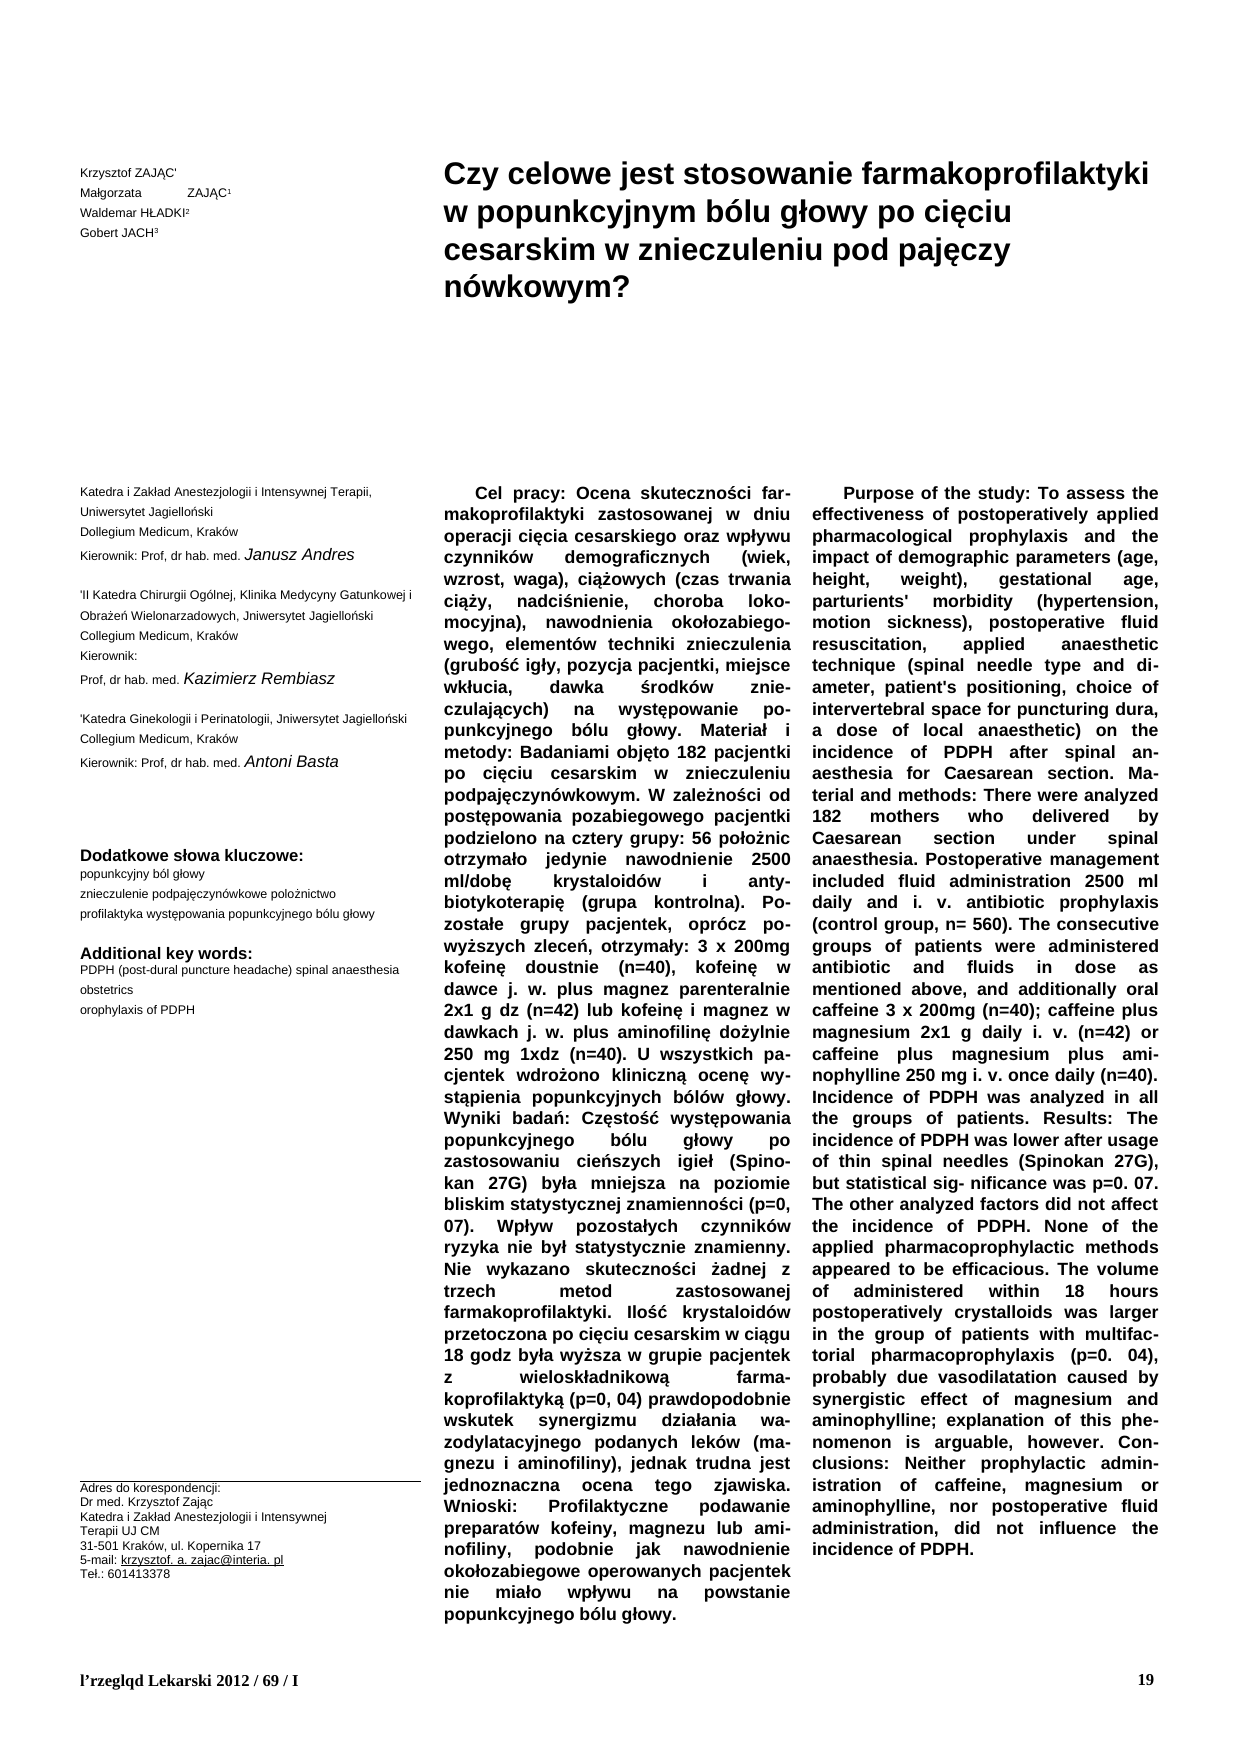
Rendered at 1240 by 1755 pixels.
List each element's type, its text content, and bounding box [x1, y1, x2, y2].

text Kierownik: [80, 648, 421, 663]
text 'II Katedra Chirurgii Ogólnej, Klinika Medycyny Gatunkowej i Obrażeń Wielonarzadowych, Jniwersytet Jagielloński Collegium Medicum, Kraków [80, 588, 421, 643]
text Dollegium Medicum, Kraków [80, 525, 421, 539]
text Katedra i Zakład Anestezjologii i Intensywnej Terapii, Uniwersytet Jagielloński [80, 485, 421, 519]
text Gobert JACH3 [80, 226, 231, 240]
text Additional key words: [80, 944, 421, 963]
text Kierownik: Prof, dr hab. med. Janusz Andres [80, 545, 421, 564]
text Cel pracy: Ocena skuteczności far­makoprofilaktyki zastosowanej w dniu operacji cięcia cesarskiego oraz wpły­wu czynników demograficznych (wiek, wzrost, waga), ciążowych (czas trwa­nia ciąży, nadciśnienie, choroba loko- mocyjna), nawodnienia okołozabiego- wego, elementów techniki znieczule­nia (grubość igły, pozycja pacjentki, miejsce wkłucia, dawka środków znie­czulających) na występowanie po­punkcyjnego bólu głowy. Materiał i metody: Badaniami objęto 182 pacjent­ki po cięciu cesarskim w znieczuleniu podpajęczynówkowym. W zależności od postępowania pozabiegowego pa­cjentki podzielono na cztery grupy: 56 położnic otrzymało jedynie nawodnie­nie 2500 ml/dobę krystaloidów i anty- biotykoterapię (grupa kontrolna). Po­zostałe grupy pacjentek, oprócz po­wyższych zleceń, otrzymały: 3 x 200mg kofeinę doustnie (n=40), kofeinę w dawce j. w. plus magnez parenteralnie 2x1 g dz (n=42) lub kofeinę i magnez w dawkach j. w. plus aminofilinę dożylnie 250 mg 1xdz (n=40). U wszystkich pa­cjentek wdrożono kliniczną ocenę wy­stąpienia popunkcyjnych bólów gło­wy. Wyniki badań: Częstość występo­wania popunkcyjnego bólu głowy po zastosowaniu cieńszych igieł (Spino- kan 27G) była mniejsza na poziomie bliskim statystycznej znamienności (p=0, 07). Wpływ pozostałych czynni­ków ryzyka nie był statystycznie zna­mienny. Nie wykazano skuteczności żadnej z trzech metod zastosowanej farmakoprofilaktyki. Ilość krystaloidów przetoczona po cięciu cesarskim w ciągu 18 godz była wyższa w grupie pacjentek z wieloskładnikową farma- koprofilaktyką (p=0, 04) prawdopodob­nie wskutek synergizmu działania wa- zodylatacyjnego podanych leków (ma­gnezu i aminofiliny), jednak trudna jest jednoznaczna ocena tego zjawiska. Wnioski: Profilaktyczne podawanie preparatów kofeiny, magnezu lub ami­nofiliny, podobnie jak nawodnienie okołozabiegowe operowanych pacjen­tek nie miało wpływu na powstanie popunkcyjnego bólu głowy. [444, 483, 791, 1624]
text Adres do korespondencji: [80, 1482, 421, 1495]
text Teł.: 601413378 [80, 1567, 421, 1581]
text 19 [1137, 1670, 1157, 1689]
text 5-mail: krzysztof. a. zajac@interia. pl [80, 1553, 421, 1567]
text PDPH (post-dural puncture headache) spinal anaesthesia obstetrics [80, 963, 421, 997]
text profilaktyka występowania popunkcyjnego bólu głowy [80, 907, 421, 921]
text Katedra i Zakład Anestezjologii i Intensywnej [80, 1509, 421, 1524]
text Kierownik: Prof, dr hab. med. Antoni Basta [80, 752, 421, 771]
text Purpose of the study: To assess the effectiveness of postoperatively ap­plied pharmacological prophylaxis and the impact of demographic parameters (age, height, weight), gestational age, parturients' morbidity (hypertension, motion sickness), postoperative fluid resuscitation, applied anaesthetic technique (spinal needle type and di­ameter, patient's positioning, choice of intervertebral space for puncturing dura, a dose of local anaesthetic) on the incidence of PDPH after spinal an­aesthesia for Caesarean section. Ma­terial and methods: There were analyzed 182 mothers who delivered by Caesarean section under spinal anaesthesia. Postoperative manage­ment included fluid administration 2500 ml daily and i. v. antibiotic prophy­laxis (control group, n= 560). The con­secutive groups of patients were ad­ministered antibiotic and fluids in dose as mentioned above, and additionally oral caffeine 3 x 200mg (n=40); caffeine plus magnesium 2x1 g daily i. v. (n=42) or caffeine plus magnesium plus ami­nophylline 250 mg i. v. once daily (n=40). Incidence of PDPH was analyzed in all the groups of patients. Results: The incidence of PDPH was lower after usage of thin spinal nee­dles (Spinokan 27G), but statistical sig- nificance was p=0. 07. The other analyzed factors did not affect the in­cidence of PDPH. None of the applied pharmacoprophylactic methods ap­peared to be efficacious. The volume of administered within 18 hours postoperatively crystalloids was larger in the group of patients with multifac­torial pharmacoprophylaxis (p=0. 04), probably due vasodilatation caused by synergistic effect of magnesium and aminophylline; explanation of this phe­nomenon is arguable, however. Con­clusions: Neither prophylactic admin­istration of caffeine, magnesium or aminophylline, nor postoperative fluid administration, did not influence the incidence of PDPH. [812, 483, 1159, 1559]
text 31-501 Kraków, ul. Kopernika 17 [80, 1538, 421, 1553]
text popunkcyjny ból głowy [80, 866, 421, 881]
text znieczulenie podpajęczynówkowe polożnictwo [80, 887, 421, 901]
text Krzysztof ZAJĄC' [80, 166, 231, 180]
text Dodatkowe słowa kluczowe: [80, 846, 421, 865]
text l’rzeglqd Lekarski 2012 / 69 / I [80, 1671, 310, 1690]
text 'Katedra Ginekologii i Perinatologii, Jniwersytet Jagielloński Collegium Medicum, Kraków [80, 712, 421, 746]
text orophylaxis of PDPH [80, 1003, 421, 1017]
text Dr med. Krzysztof Zając [80, 1495, 421, 1509]
text Terapii UJ CM [80, 1524, 421, 1538]
text Prof, dr hab. med. Kazimierz Rembiasz [80, 668, 421, 688]
text Małgorzata ZAJĄC1 Waldemar HŁADKI2 [80, 186, 231, 220]
text Czy celowe jest stosowanie farmakoprofilaktyki w popunkcyjnym bólu głowy po cięciu cesarskim w znieczuleniu pod pajęczy nówkowym? [443, 155, 1159, 304]
